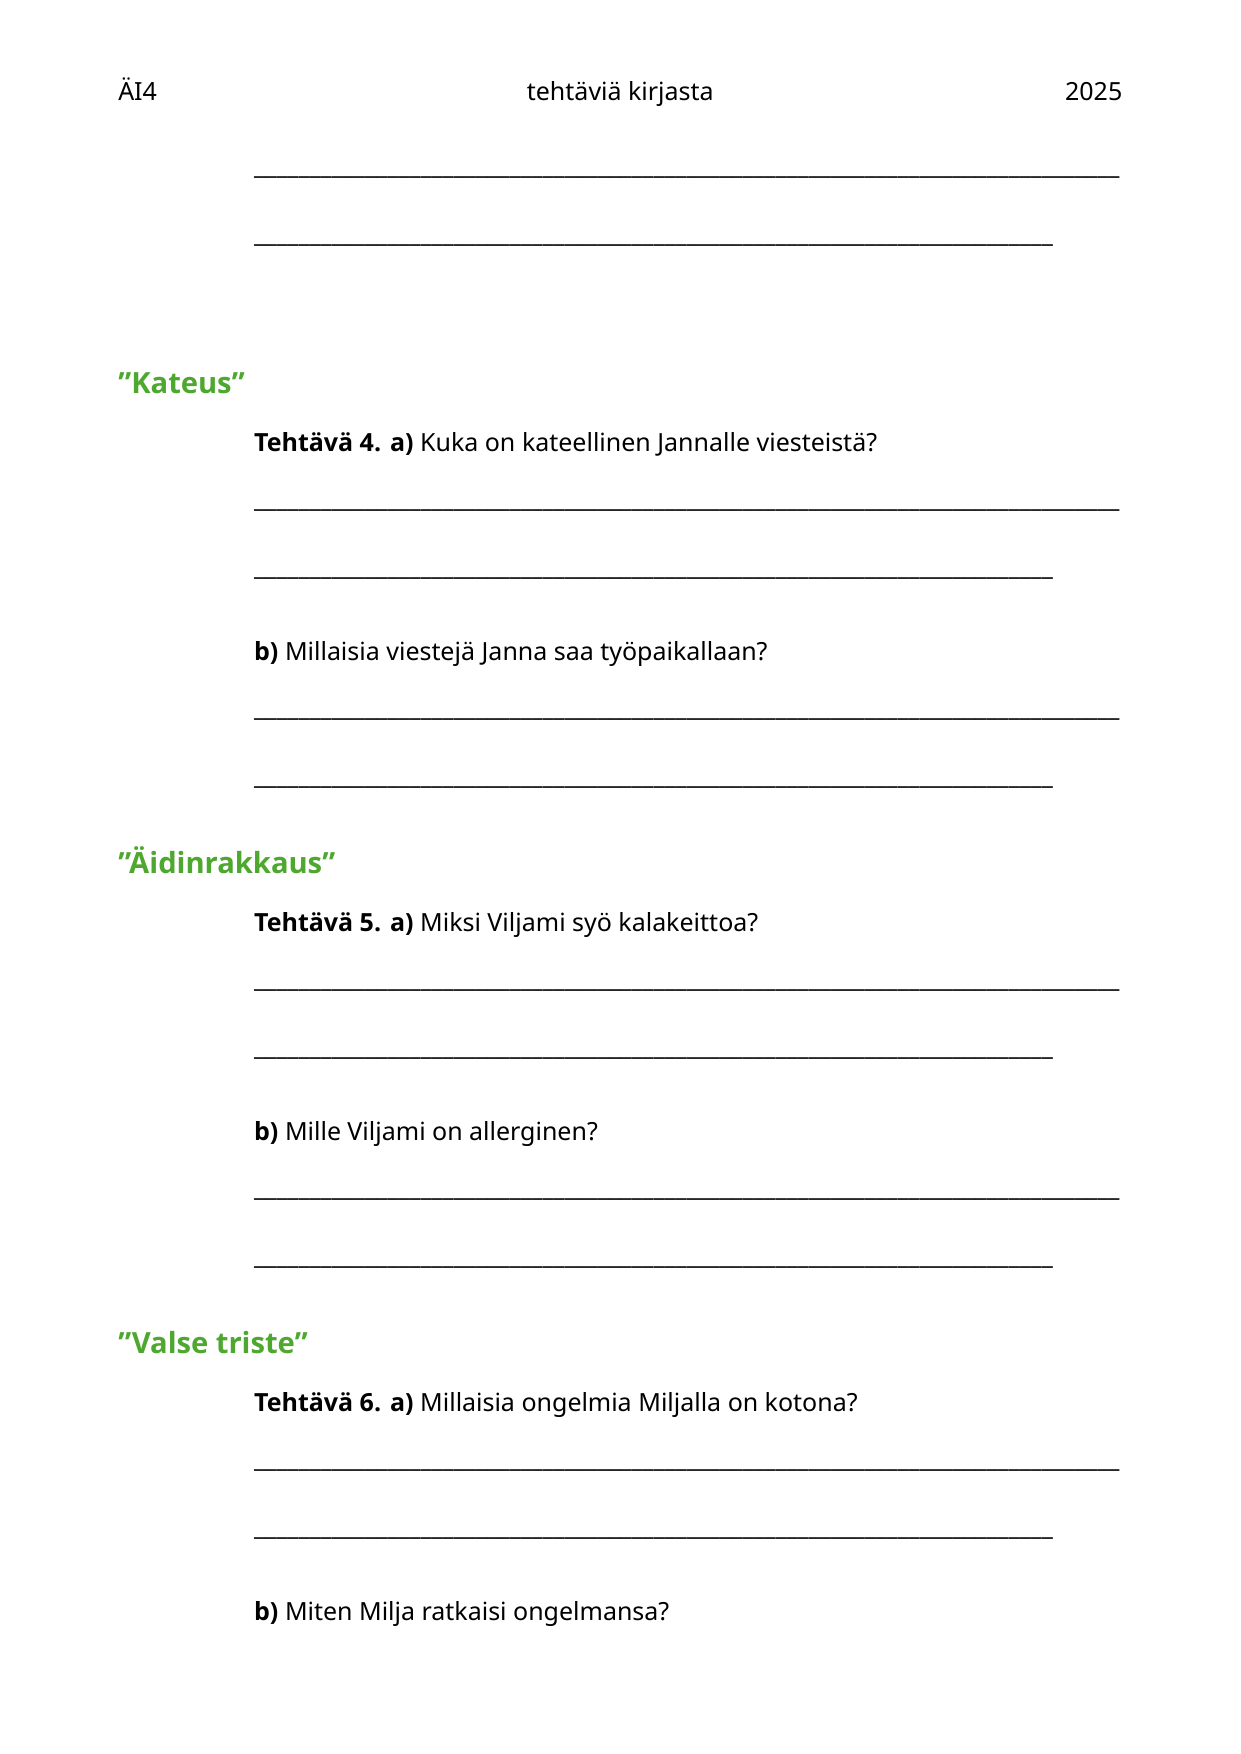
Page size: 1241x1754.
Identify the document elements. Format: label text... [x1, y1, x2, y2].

text ”Äidinrakkaus” [118, 843, 1122, 882]
text ”Valse triste” [118, 1322, 1122, 1362]
text Tehtävä 5. a) Miksi Viljami syö kalakeittoa? [254, 905, 1122, 939]
text ______________________________________________________________________________________________________________________________________________________ [254, 961, 1122, 1063]
text ”Kateus” [118, 363, 1122, 402]
text b) Mille Viljami on allerginen? [118, 1114, 1122, 1148]
text b) Miten Milja ratkaisi ongelmansa? [254, 1593, 1122, 1627]
text ______________________________________________________________________________________________________________________________________________________ [254, 481, 1122, 583]
text Tehtävä 4. a) Kuka on kateellinen Jannalle viesteistä? [118, 425, 1122, 459]
text b) Millaisia viestejä Janna saa työpaikallaan? [118, 634, 1122, 668]
text ______________________________________________________________________________________________________________________________________________________ [254, 148, 1122, 250]
text ______________________________________________________________________________________________________________________________________________________ [254, 1169, 1122, 1272]
text Tehtävä 6. a) Millaisia ongelmia Miljalla on kotona? [254, 1385, 1122, 1419]
text ______________________________________________________________________________________________________________________________________________________ [254, 690, 1122, 792]
text ______________________________________________________________________________________________________________________________________________________ [254, 1441, 1122, 1543]
